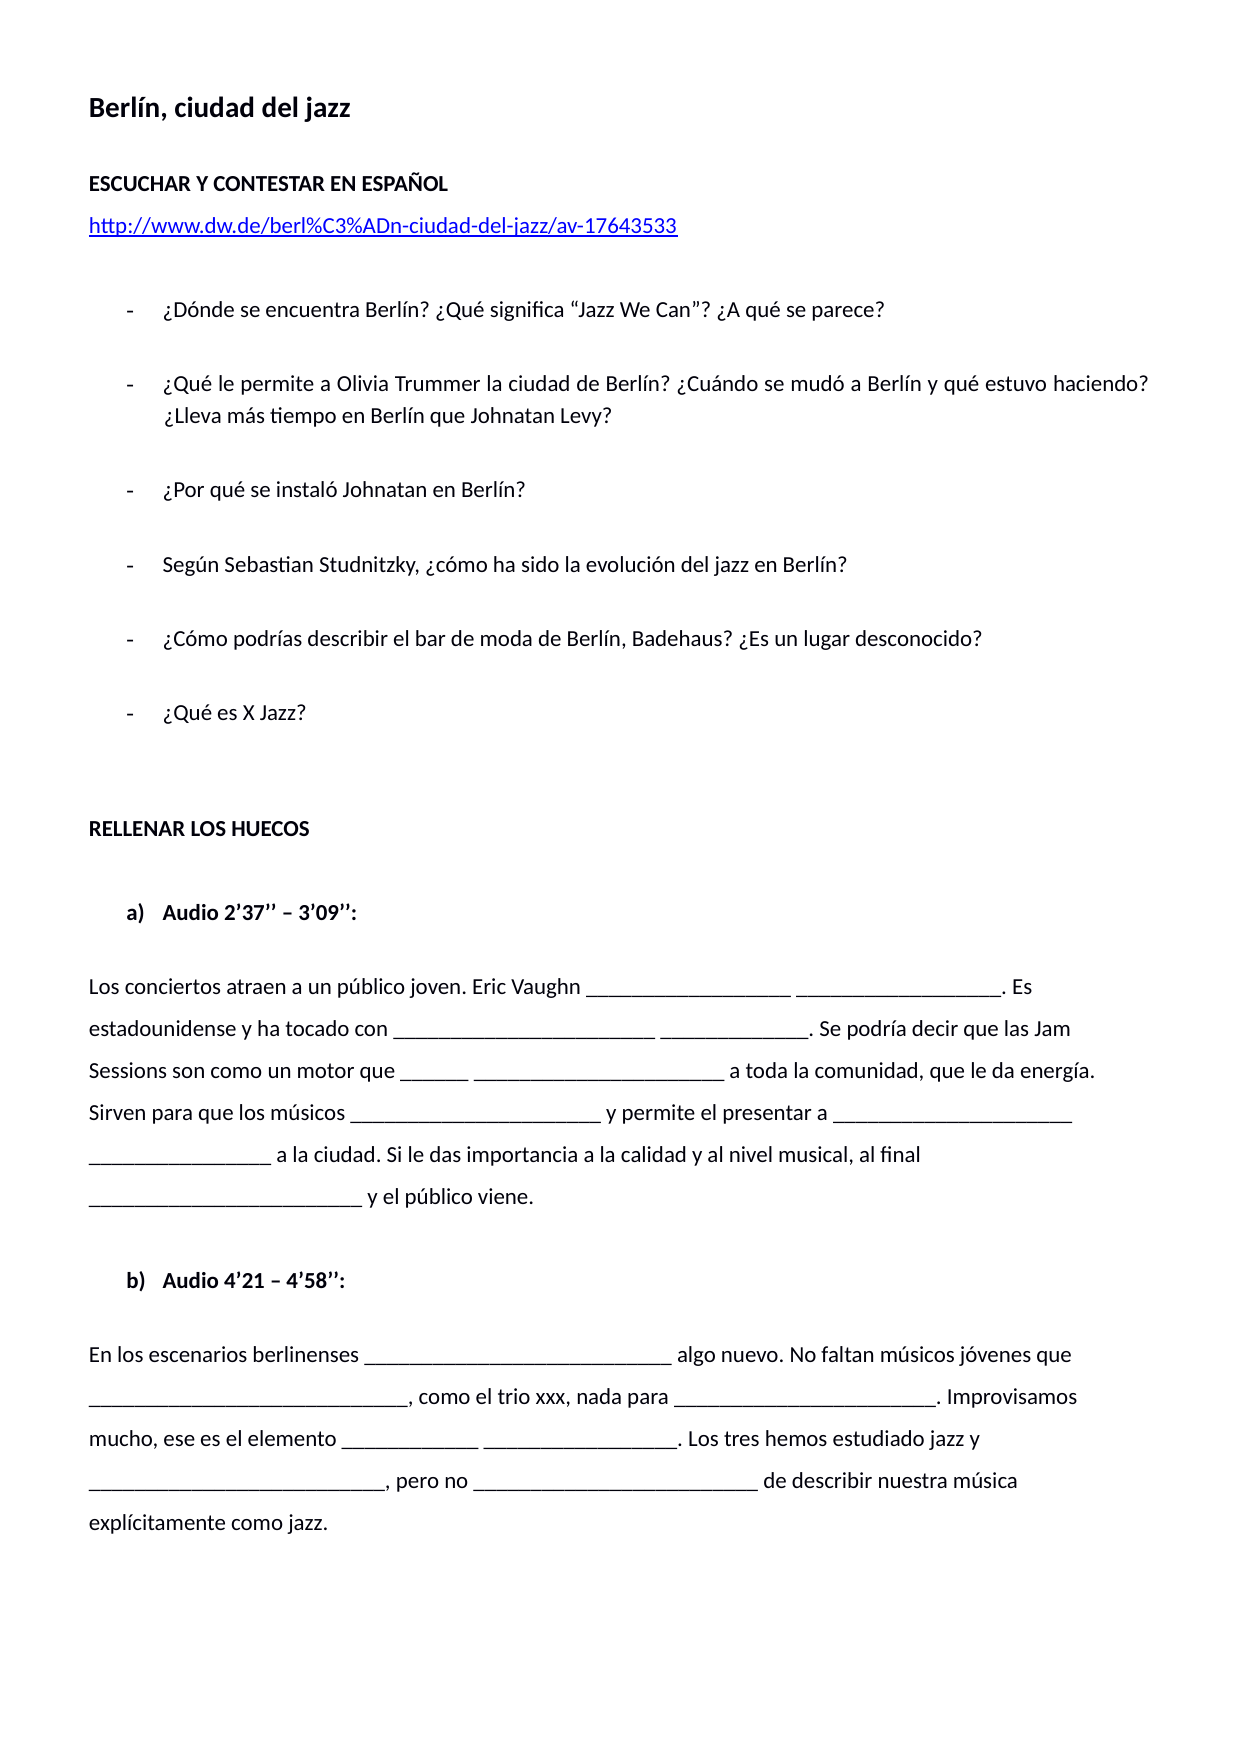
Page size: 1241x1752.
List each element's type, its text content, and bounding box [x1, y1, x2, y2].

text http://www.dw.de/berl%C3%ADn-ciudad-del-jazz/av-17643533 [89, 211, 1152, 239]
list ¿Cómo podrías describir el bar de moda de Berlín, Badehaus? ¿Es un lugar desconocido? [126, 624, 1152, 652]
list ¿Por qué se instaló Johnatan en Berlín? [126, 476, 1152, 504]
text Los conciertos atraen a un público joven. Eric Vaughn __________________ __________________. Es estadounidense y ha tocado con _______________________ _____________. Se podría decir que las Jam Sessions son como un motor que ______ ______________________ a toda la comunidad, que le da energía. Sirven para que los músicos ______________________ y permite el presentar a _____________________ ________________ a la ciudad. Si le das importancia a la calidad y al nivel musical, al final ________________________ y el público viene. [89, 972, 1152, 1210]
list ¿Dónde se encuentra Berlín? ¿Qué significa “Jazz We Can”? ¿A qué se parece? [126, 295, 1152, 323]
list Según Sebastian Studnitzky, ¿cómo ha sido la evolución del jazz en Berlín? [126, 550, 1152, 578]
text Berlín, ciudad del jazz [89, 89, 1152, 124]
list ¿Qué le permite a Olivia Trummer la ciudad de Berlín? ¿Cuándo se mudó a Berlín y qué estuvo haciendo? ¿Lleva más tiempo en Berlín que Johnatan Levy? [126, 369, 1152, 429]
text En los escenarios berlinenses ___________________________ algo nuevo. No faltan músicos jóvenes que ____________________________, como el trio xxx, nada para _______________________. Improvisamos mucho, ese es el elemento ____________ _________________. Los tres hemos estudiado jazz y __________________________, pero no _________________________ de describir nuestra música explícitamente como jazz. [89, 1340, 1152, 1536]
list ¿Qué es X Jazz? [126, 698, 1152, 726]
list Audio 4’21 – 4’58’’: [126, 1266, 1152, 1294]
list Audio 2’37’’ – 3’09’’: [126, 898, 1152, 926]
text ESCUCHAR Y CONTESTAR EN ESPAÑOL [89, 169, 1152, 197]
text RELLENAR LOS HUECOS [89, 814, 1152, 842]
